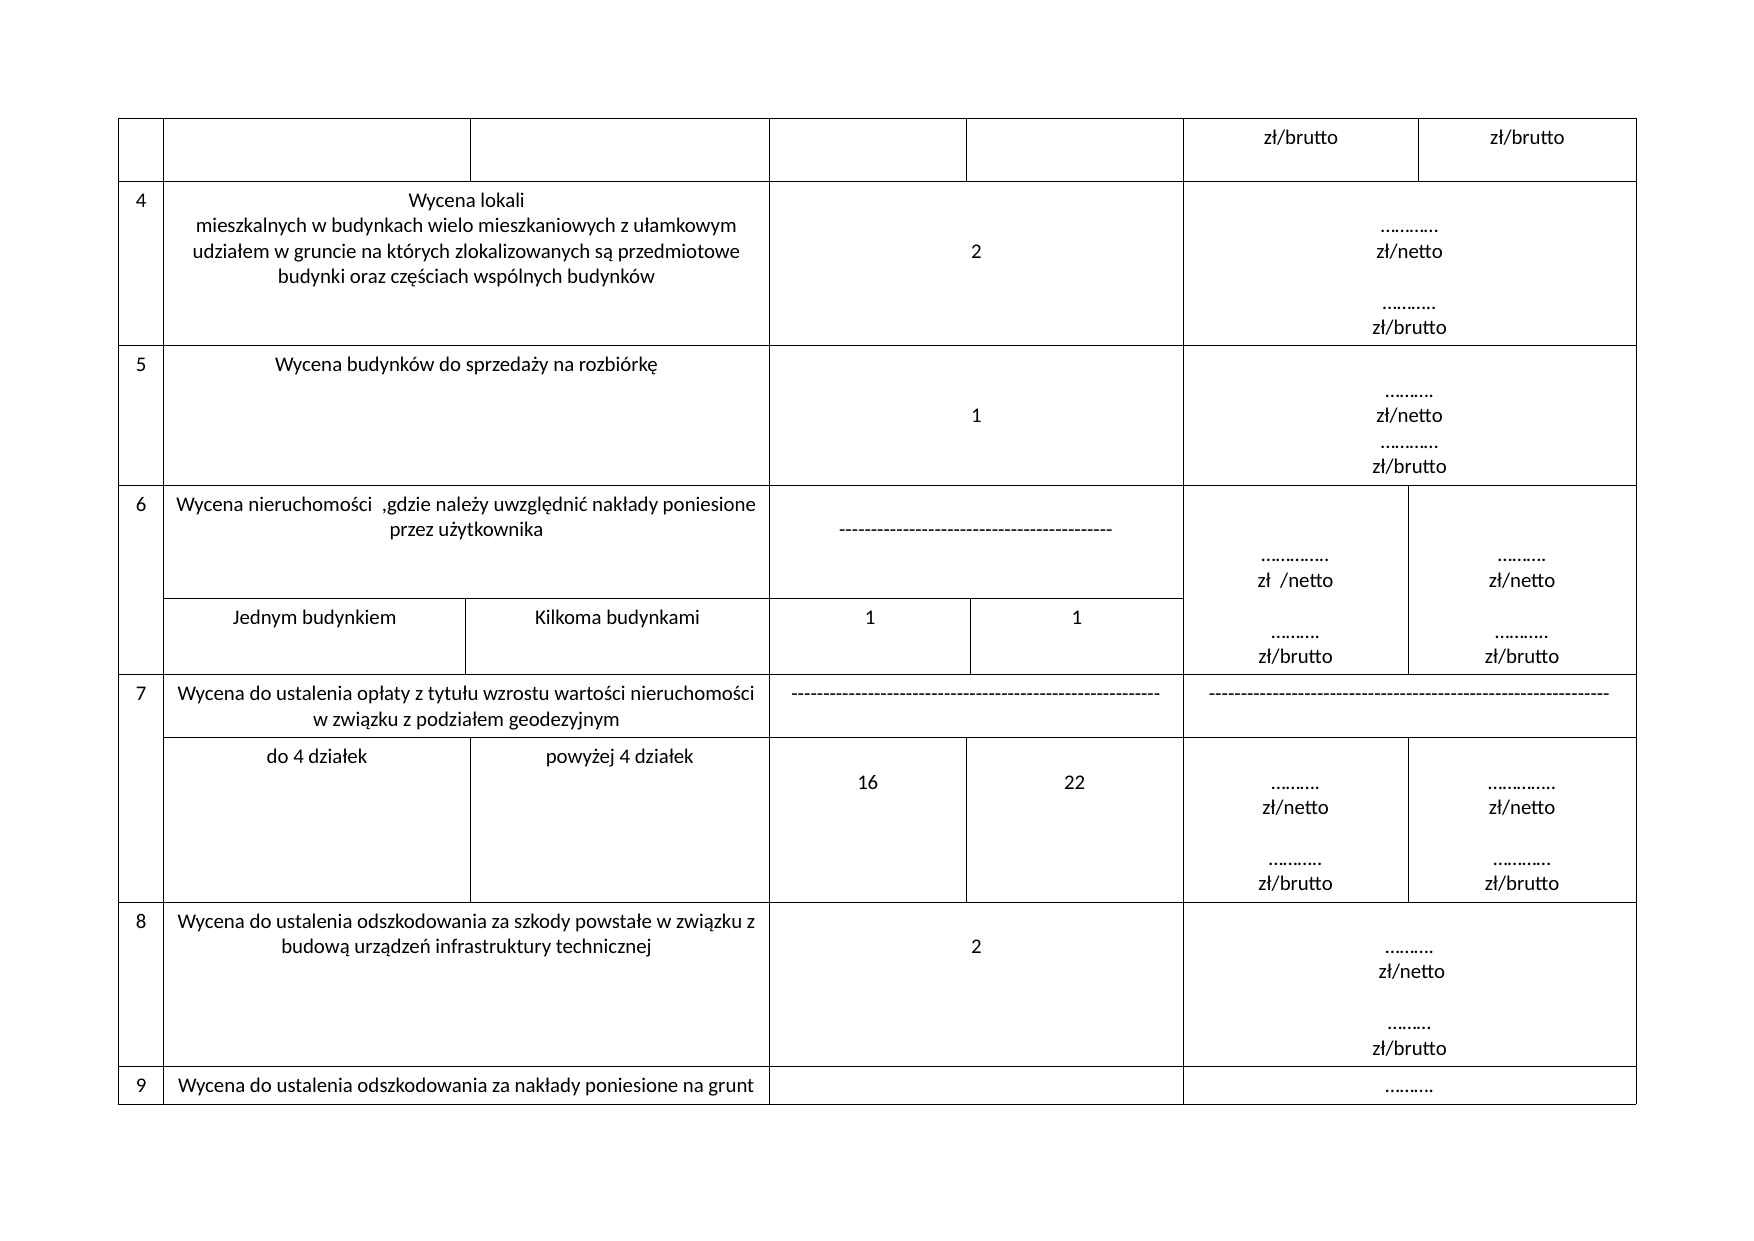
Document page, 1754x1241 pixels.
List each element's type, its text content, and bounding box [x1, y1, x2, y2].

table_cell ………….. zł/netto ………… zł/brutto [1409, 738, 1636, 902]
table_cell 9 [119, 1067, 163, 1103]
table_cell 6 [119, 486, 163, 674]
table_cell ………. zł/netto ……… zł/brutto [1184, 903, 1636, 1066]
table_cell 1 [770, 599, 970, 674]
table_cell 16 [770, 738, 966, 902]
table_cell zł/brutto [1184, 119, 1418, 181]
table_cell 8 [119, 903, 163, 1066]
table_cell Wycena do ustalenia odszkodowania za szkody powstałe w związku z budową urządzeń infrastruktury technicznej [164, 903, 769, 1066]
table_cell Wycena do ustalenia opłaty z tytułu wzrostu wartości nieruchomości w związku z podziałem geodezyjnym [164, 675, 769, 737]
table_cell Wycena nieruchomości ,gdzie należy uwzględnić nakłady poniesione przez użytkownika [164, 486, 769, 598]
table_cell 1 [971, 599, 1183, 674]
table_cell Wycena do ustalenia odszkodowania za nakłady poniesione na grunt [164, 1067, 769, 1103]
table_cell ………… zł/netto ……….. zł/brutto [1184, 182, 1636, 345]
table_cell [119, 119, 163, 181]
table_cell Wycena budynków do sprzedaży na rozbiórkę [164, 346, 769, 484]
table_cell ………. [1184, 1067, 1636, 1103]
table_cell zł/brutto [1419, 119, 1636, 181]
table_cell 2 [770, 182, 1183, 345]
table_cell [770, 119, 966, 181]
table_cell 4 [119, 182, 163, 345]
table_cell powyżej 4 działek [471, 738, 769, 902]
table_cell --------------------------------------------------------------- [1184, 675, 1636, 737]
table_cell ------------------------------------------- [770, 486, 1183, 598]
table_cell 5 [119, 346, 163, 484]
table_cell Wycena lokali mieszkalnych w budynkach wielo mieszkaniowych z ułamkowym udziałem w gruncie na których zlokalizowanych są przedmiotowe budynki oraz częściach wspólnych budynków [164, 182, 769, 345]
table_cell ………. zł/netto ………… zł/brutto [1184, 346, 1636, 484]
table_cell Kilkoma budynkami [466, 599, 769, 674]
table_cell do 4 działek [164, 738, 470, 902]
table_cell ………….. zł /netto ………. zł/brutto [1184, 486, 1408, 674]
table_cell Jednym budynkiem [164, 599, 465, 674]
table_cell [770, 1067, 1183, 1103]
table_cell 22 [967, 738, 1183, 902]
table_cell [164, 119, 470, 181]
table_cell 2 [770, 903, 1183, 1066]
table_cell ………. zł/netto ……….. zł/brutto [1184, 738, 1408, 902]
table_cell ---------------------------------------------------------- [770, 675, 1183, 737]
table_cell [967, 119, 1183, 181]
table_cell ………. zł/netto ……….. zł/brutto [1409, 486, 1636, 674]
table_cell 7 [119, 675, 163, 902]
table_cell [471, 119, 769, 181]
table_cell 1 [770, 346, 1183, 484]
